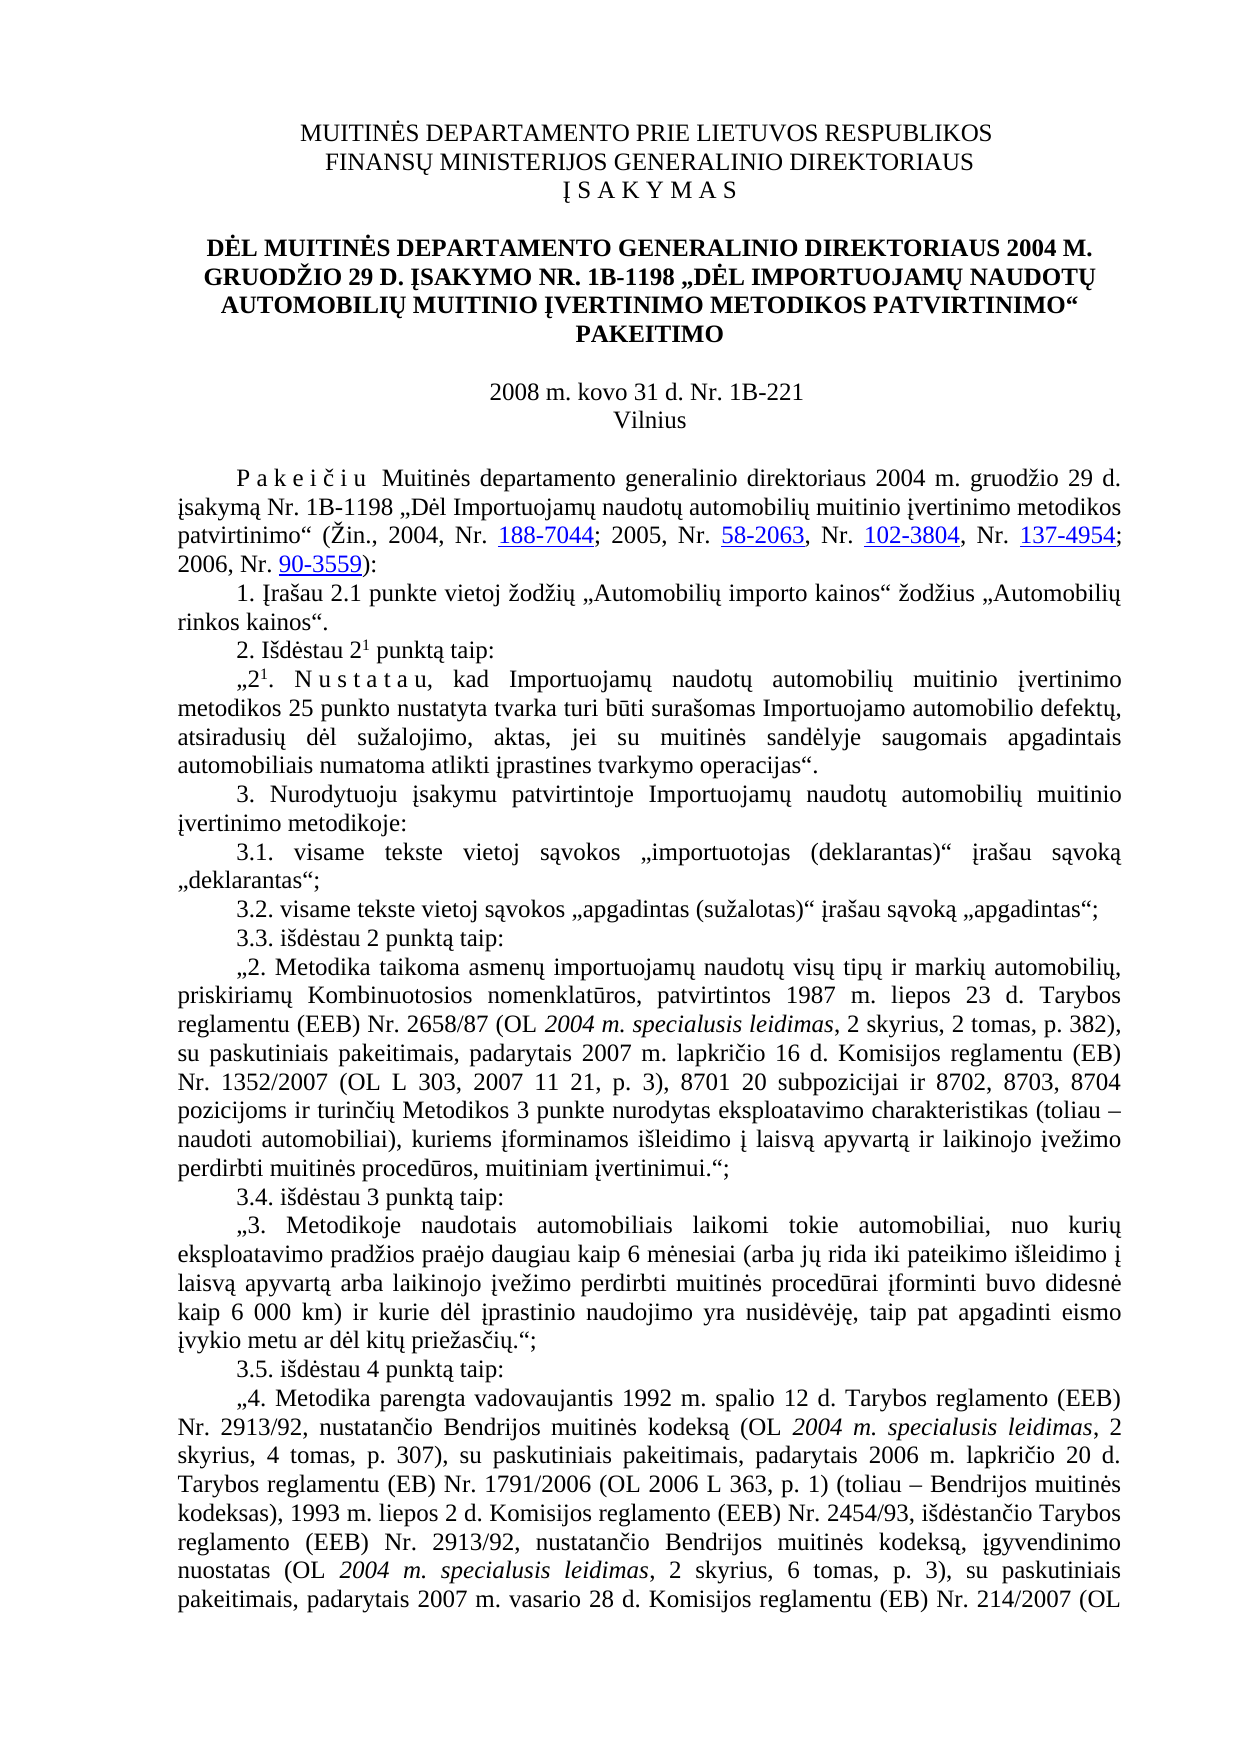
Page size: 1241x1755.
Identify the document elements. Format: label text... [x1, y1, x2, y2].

text „3. Metodikoje naudotais automobiliais laikomi tokie automobiliai, nuo kurių eksploatavimo pradžios praėjo daugiau kaip 6 mėnesiai (arba jų rida iki pateikimo išleidimo į laisvą apyvartą arba laikinojo įvežimo perdirbti muitinės procedūrai įforminti buvo didesnė kaip 6 000 km) ir kurie dėl įprastinio naudojimo yra nusidėvėję, taip pat apgadinti eismo įvykio metu ar dėl kitų priežasčių.“; [177, 1211, 1122, 1354]
text 3.3. išdėstau 2 punktą taip: [177, 923, 1122, 952]
text 3.4. išdėstau 3 punktą taip: [177, 1182, 1122, 1211]
text „4. Metodika parengta vadovaujantis 1992 m. spalio 12 d. Tarybos reglamento (EEB) Nr. 2913/92, nustatančio Bendrijos muitinės kodeksą (OL 2004 m. specialusis leidimas, 2 skyrius, 4 tomas, p. 307), su paskutiniais pakeitimais, padarytais 2006 m. lapkričio 20 d. Tarybos reglamentu (EB) Nr. 1791/2006 (OL 2006 L 363, p. 1) (toliau – Bendrijos muitinės kodeksas), 1993 m. liepos 2 d. Komisijos reglamento (EEB) Nr. 2454/93, išdėstančio Tarybos reglamento (EEB) Nr. 2913/92, nustatančio Bendrijos muitinės kodeksą, įgyvendinimo nuostatas (OL 2004 m. specialusis leidimas, 2 skyrius, 6 tomas, p. 3), su paskutiniais pakeitimais, padarytais 2007 m. vasario 28 d. Komisijos reglamentu (EB) Nr. 214/2007 (OL [177, 1383, 1122, 1613]
text 2. Išdėstau 21 punktą taip: [177, 636, 1122, 664]
text „2. Metodika taikoma asmenų importuojamų naudotų visų tipų ir markių automobilių, priskiriamų Kombinuotosios nomenklatūros, patvirtintos 1987 m. liepos 23 d. Tarybos reglamentu (EEB) Nr. 2658/87 (OL 2004 m. specialusis leidimas, 2 skyrius, 2 tomas, p. 382), su paskutiniais pakeitimais, padarytais 2007 m. lapkričio 16 d. Komisijos reglamentu (EB) Nr. 1352/2007 (OL L 303, 2007 11 21, p. 3), 8701 20 subpozicijai ir 8702, 8703, 8704 pozicijoms ir turinčių Metodikos 3 punkte nurodytas eksploatavimo charakteristikas (toliau – naudoti automobiliai), kuriems įforminamos išleidimo į laisvą apyvartą ir laikinojo įvežimo perdirbti muitinės procedūros, muitiniam įvertinimui.“; [177, 952, 1122, 1182]
text „21. Nustatau, kad Importuojamų naudotų automobilių muitinio įvertinimo metodikos 25 punkto nustatyta tvarka turi būti surašomas Importuojamo automobilio defektų, atsiradusių dėl sužalojimo, aktas, jei su muitinės sandėlyje saugomais apgadintais automobiliais numatoma atlikti įprastines tvarkymo operacijas“. [177, 664, 1122, 779]
text Vilnius [177, 406, 1122, 434]
text 3. Nurodytuoju įsakymu patvirtintoje Importuojamų naudotų automobilių muitinio įvertinimo metodikoje: [177, 779, 1122, 837]
text 3.2. visame tekste vietoj sąvokos „apgadintas (sužalotas)“ įrašau sąvoką „apgadintas“; [177, 894, 1122, 923]
text 3.1. visame tekste vietoj sąvokos „importuotojas (deklarantas)“ įrašau sąvoką „deklarantas“; [177, 837, 1122, 894]
text 1. Įrašau 2.1 punkte vietoj žodžių „Automobilių importo kainos“ žodžius „Automobilių rinkos kainos“. [177, 578, 1122, 636]
text 2008 m. kovo 31 d. Nr. 1B-221 [177, 377, 1122, 406]
text DĖL MUITINĖS DEPARTAMENTO GENERALINIO DIREKTORIAUS 2004 M. GRUODŽIO 29 D. ĮSAKYMO NR. 1B-1198 „DĖL IMPORTUOJAMŲ NAUDOTŲ AUTOMOBILIŲ MUITINIO ĮVERTINIMO METODIKOS PATVIRTINIMO“ PAKEITIMO [177, 233, 1122, 348]
text MUITINĖS DEPARTAMENTO PRIE LIETUVOS RESPUBLIKOS FINANSŲ MINISTERIJOS GENERALINIO DIREKTORIAUS [177, 118, 1122, 176]
text Pakeičiu Muitinės departamento generalinio direktoriaus 2004 m. gruodžio 29 d. įsakymą Nr. 1B-1198 „Dėl Importuojamų naudotų automobilių muitinio įvertinimo metodikos patvirtinimo“ (Žin., 2004, Nr. 188-7044; 2005, Nr. 58-2063, Nr. 102-3804, Nr. 137-4954; 2006, Nr. 90-3559): [177, 463, 1122, 578]
text ĮSAKYMAS [177, 176, 1122, 204]
text 3.5. išdėstau 4 punktą taip: [177, 1354, 1122, 1383]
